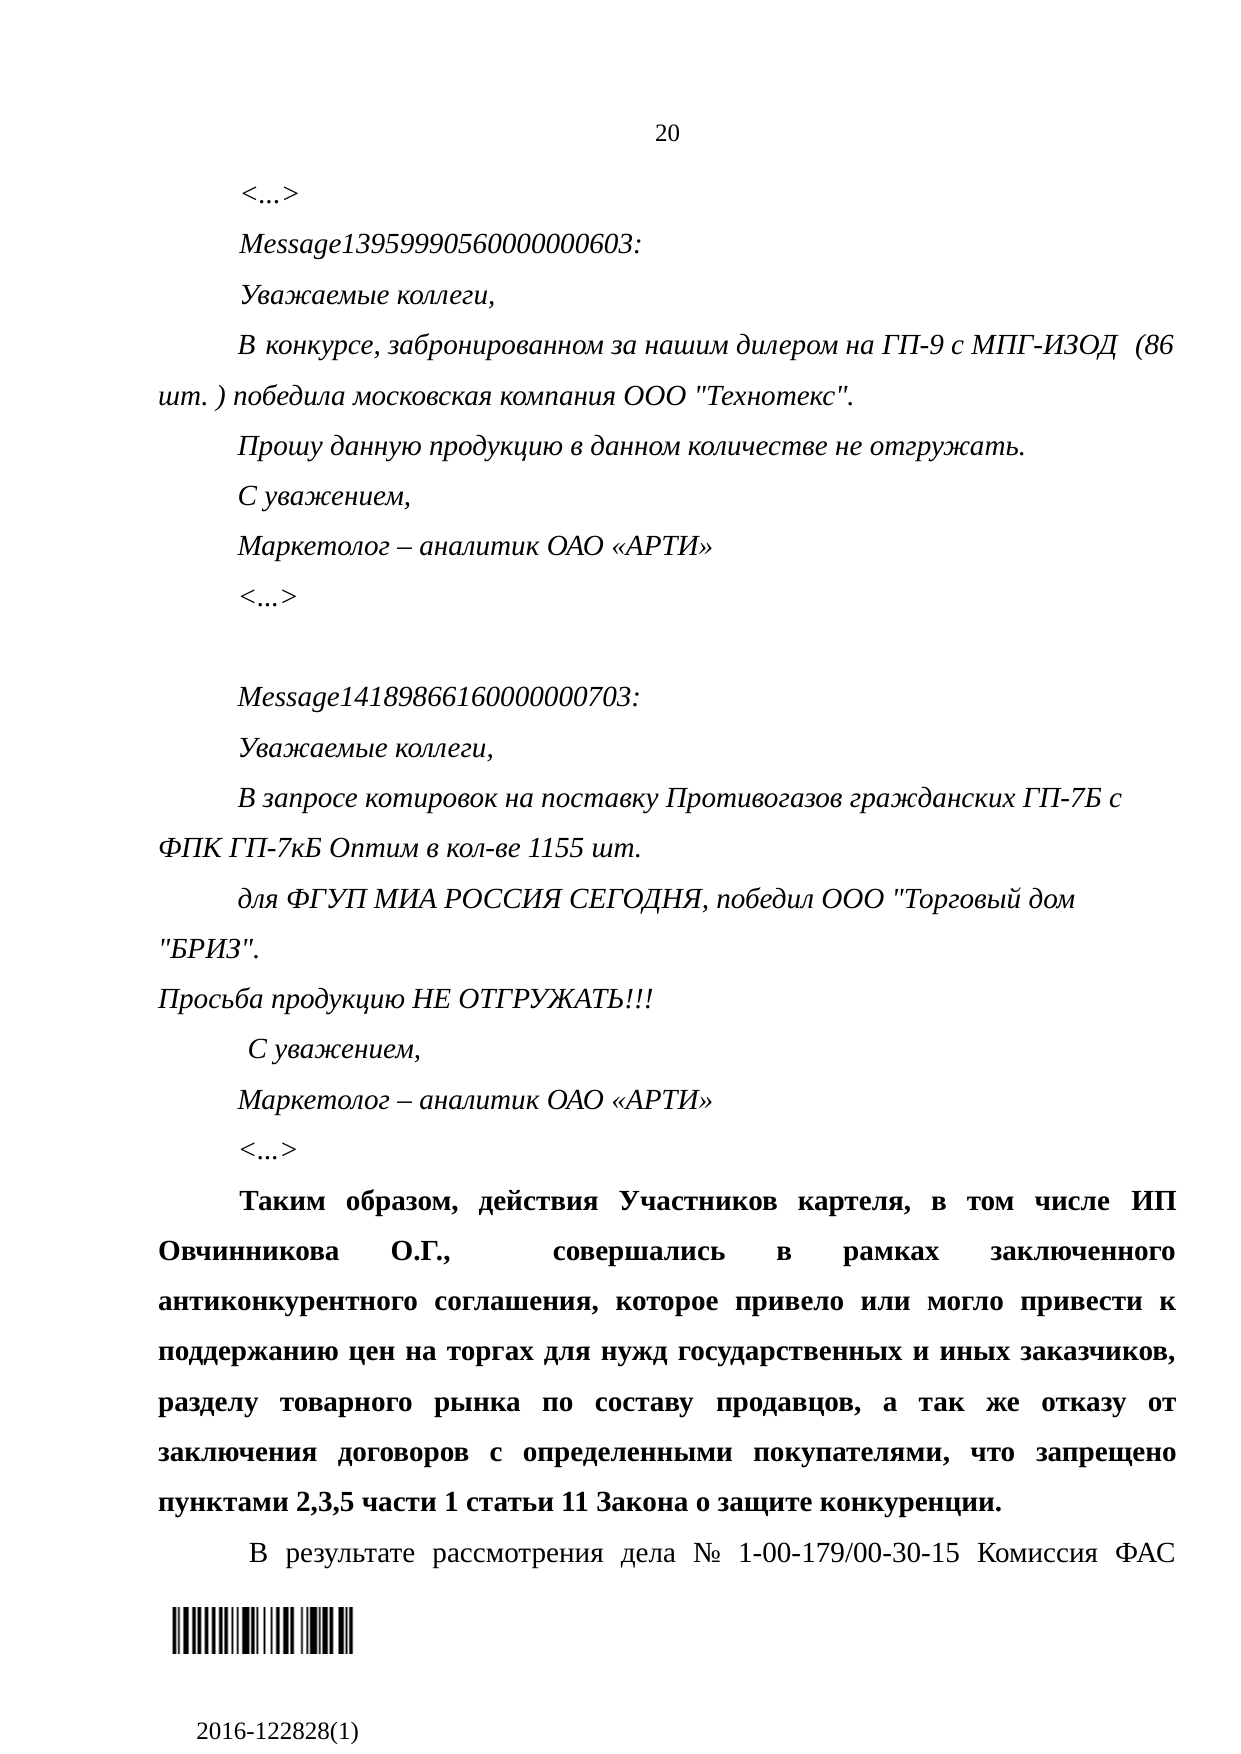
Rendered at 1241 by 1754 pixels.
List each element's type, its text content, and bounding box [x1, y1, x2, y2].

text В запросе котировок на поставку Противогазов гражданских ГП-7Б с ФПК ГП-7кБ Оптим в кол-ве 1155 шт. [158, 780, 1177, 864]
text С уважением, [158, 478, 1177, 512]
text <...> [158, 579, 1177, 612]
text Таким образом, действия Участников картеля, в том числе ИП Овчинникова О.Г., совершались в рамках заключенного антиконкурентного соглашения, которое привело или могло привести к поддержанию цен на торгах для нужд государственных и иных заказчиков, разделу товарного рынка по составу продавцов, а так же отказу от заключения договоров с определенными покупателями, что запрещено пунктами 2,3,5 части 1 статьи 11 Закона о защите конкуренции. [158, 1183, 1177, 1518]
text Уважаемые коллеги, [158, 277, 1177, 311]
text В конкурсе, забронированном за нашим дилером на ГП-9 с МПГ-ИЗОД (86 шт. ) победила московская компания ООО "Технотекс". [158, 327, 1177, 411]
text <...> [158, 176, 1177, 210]
text для ФГУП МИА РОССИЯ СЕГОДНЯ, победил ООО "Торговый дом "БРИЗ". Просьба продукцию НЕ ОТГРУЖАТЬ!!! [158, 881, 1177, 1015]
text С уважением, [158, 1032, 1177, 1065]
text Уважаемые коллеги, [158, 730, 1177, 763]
text В результате рассмотрения дела № 1-00-179/00-30-15 Комиссия ФАС [158, 1535, 1177, 1568]
text <...> [158, 1132, 1177, 1166]
text Маркетолог – аналитик ОАО «АРТИ» [158, 528, 1177, 562]
text Маркетолог – аналитик ОАО «АРТИ» [158, 1082, 1177, 1116]
text Прошу данную продукцию в данном количестве не отгружать. [158, 428, 1177, 461]
text Message14189866160000000703: [158, 679, 1177, 713]
picture [157, 1607, 371, 1654]
text Message13959990560000000603: [158, 227, 1177, 260]
